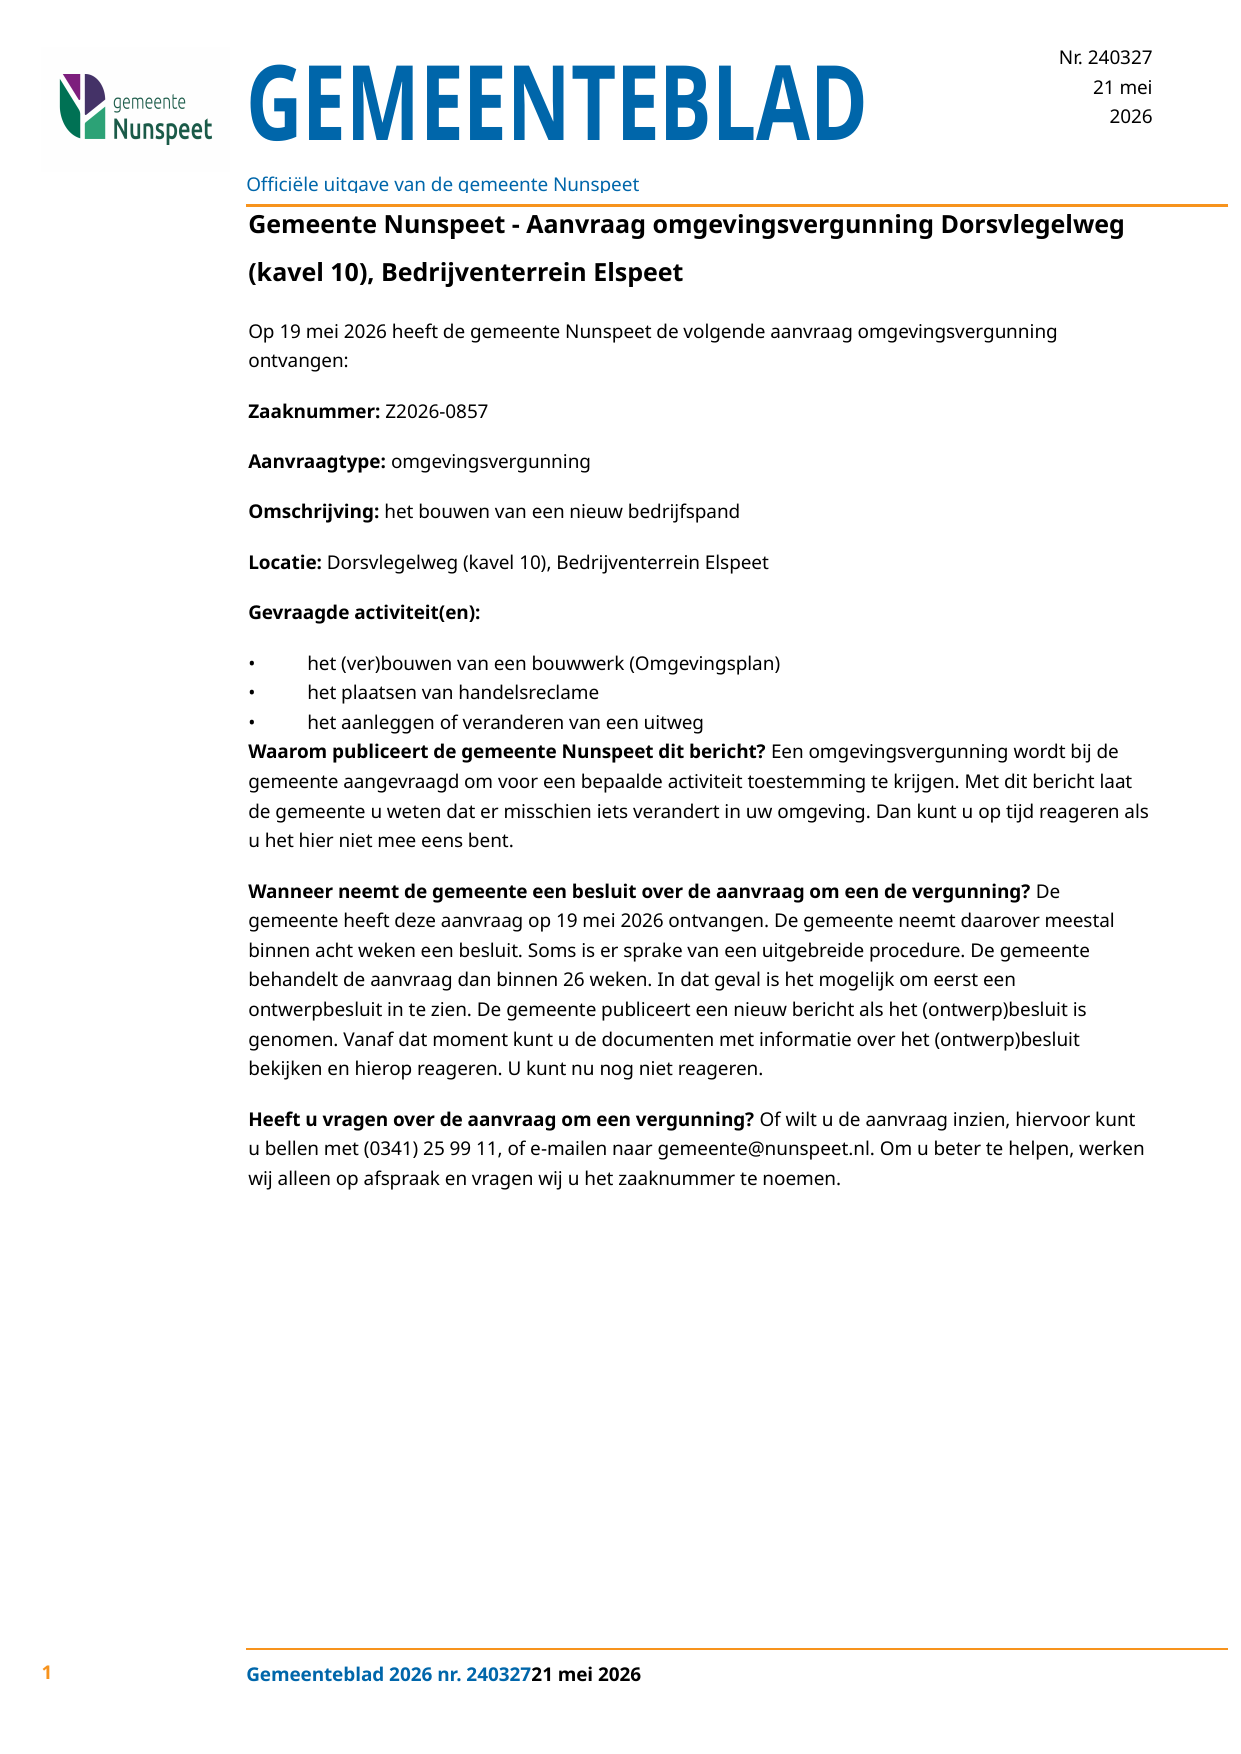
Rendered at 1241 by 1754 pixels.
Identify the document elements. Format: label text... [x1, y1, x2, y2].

text Waarom publiceert de gemeente Nunspeet dit bericht? Een omgevingsvergunning wordt bij de gemeente aangevraagd om voor een bepaalde activiteit toestemming te krijgen. Met dit bericht laat de gemeente u weten dat er misschien iets verandert in uw omgeving. Dan kunt u op tijd reageren als u het hier niet mee eens bent. [248, 739, 1152, 853]
text Omschrijving: het bouwen van een nieuw bedrijfspand [248, 499, 1152, 524]
picture [41, 47, 231, 172]
list het plaatsen van handelsreclame [248, 679, 1152, 705]
text Aanvraagtype: omgevingsvergunning [248, 448, 1152, 474]
text Gevraagde activiteit(en): [248, 599, 1152, 625]
list het aanleggen of veranderen van een uitweg [248, 709, 1152, 735]
text Op 19 mei 2026 heeft de gemeente Nunspeet de volgende aanvraag omgevingsvergunning ontvangen: [248, 318, 1152, 373]
text Locatie: Dorsvlegelweg (kavel 10), Bedrijventerrein Elspeet [248, 549, 1152, 575]
list het (ver)bouwen van een bouwwerk (Omgevingsplan) [248, 650, 1152, 676]
text Zaaknummer: Z2026-0857 [248, 398, 1152, 424]
text Wanneer neemt de gemeente een besluit over de aanvraag om een de vergunning? De gemeente heeft deze aanvraag op 19 mei 2026 ontvangen. De gemeente neemt daarover meestal binnen acht weken een besluit. Soms is er sprake van een uitgebreide procedure. De gemeente behandelt de aanvraag dan binnen 26 weken. In dat geval is het mogelijk om eerst een ontwerpbesluit in te zien. De gemeente publiceert een nieuw bericht als het (ontwerp)besluit is genomen. Vanaf dat moment kunt u de documenten met informatie over het (ontwerp)besluit bekijken en hierop reageren. U kunt nu nog niet reageren. [248, 878, 1152, 1081]
text Heeft u vragen over de aanvraag om een vergunning? Of wilt u de aanvraag inzien, hiervoor kunt u bellen met (0341) 25 99 11, of e-mailen naar gemeente@nunspeet.nl. Om u beter te helpen, werken wij alleen op afspraak en vragen wij u het zaaknummer te noemen. [248, 1106, 1152, 1191]
text Gemeente Nunspeet - Aanvraag omgevingsvergunning Dorsvlegelweg (kavel 10), Bedrijventerrein Elspeet [248, 207, 1152, 288]
